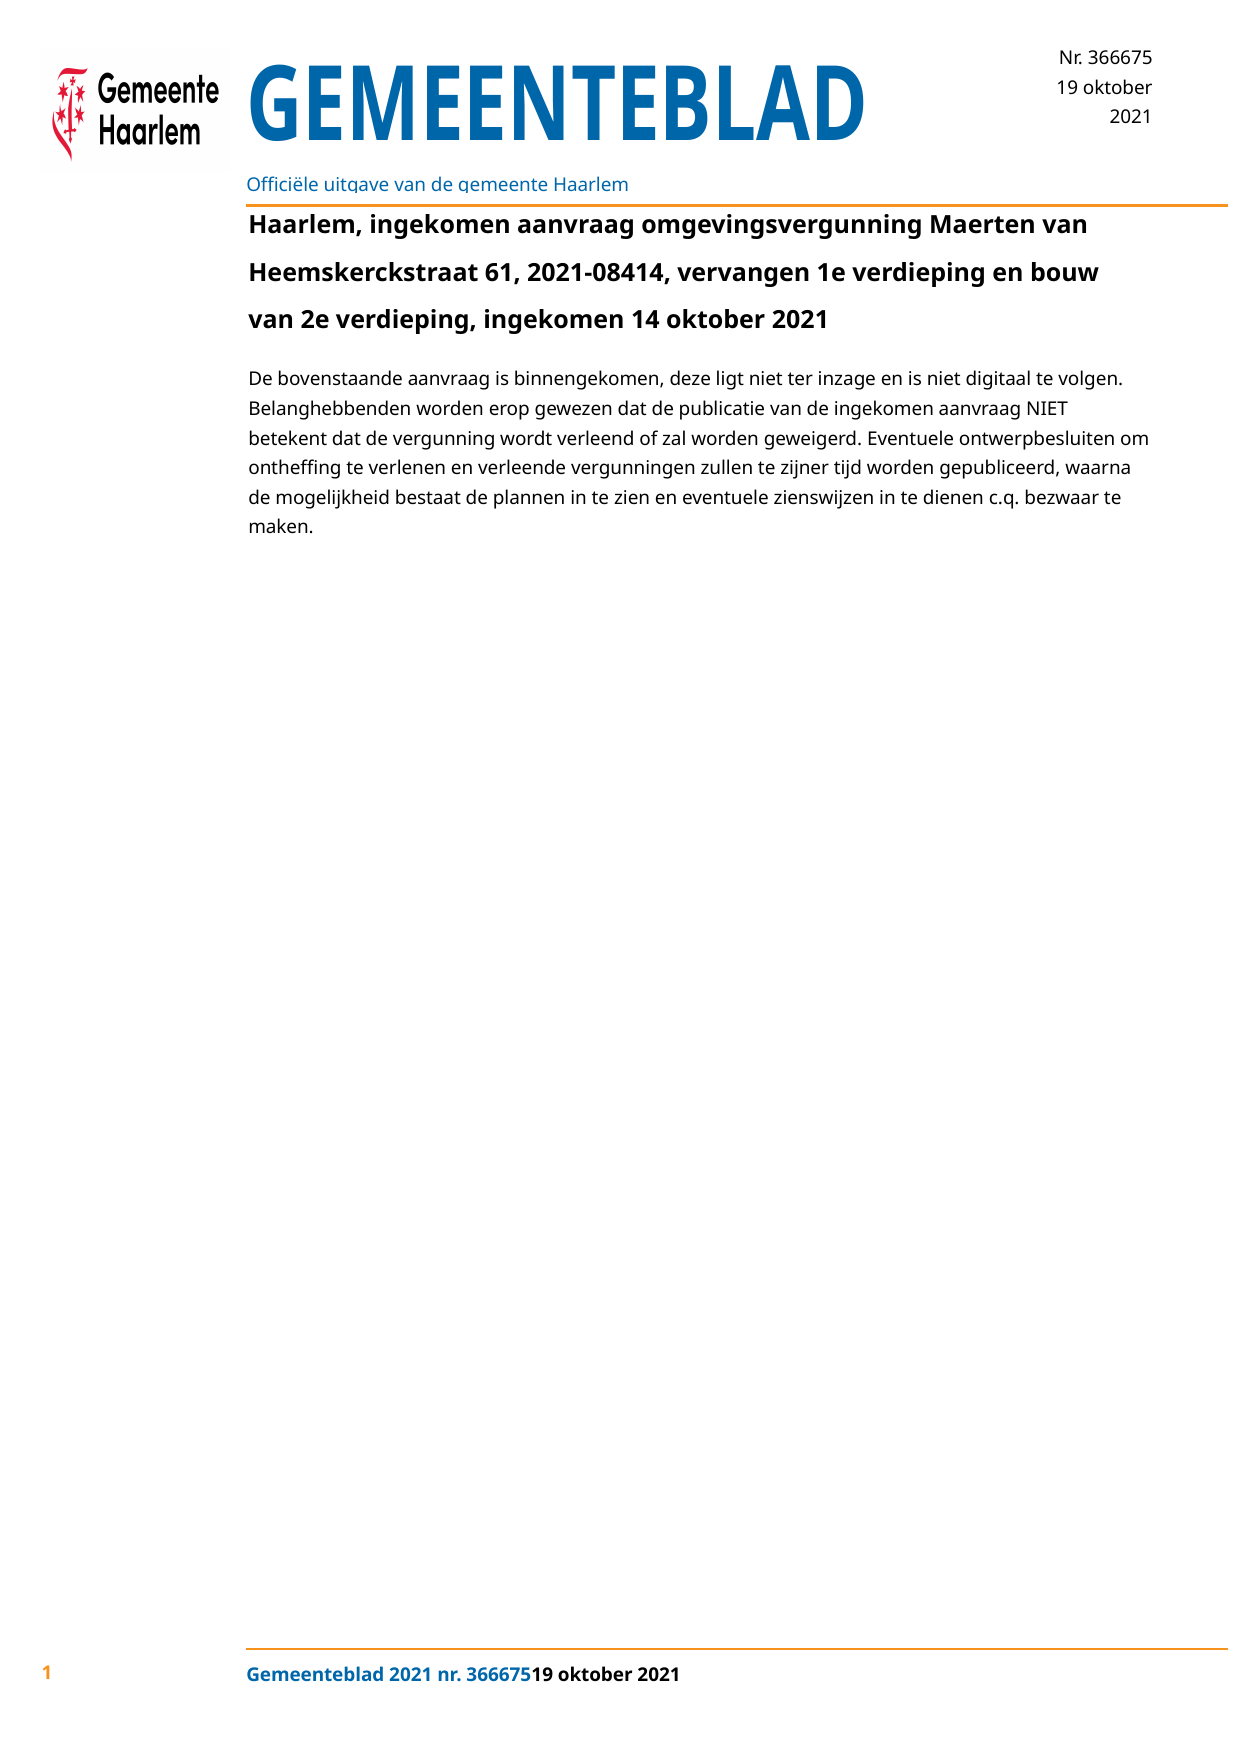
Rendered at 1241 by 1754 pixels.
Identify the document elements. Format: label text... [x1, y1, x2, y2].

text Haarlem, ingekomen aanvraag omgevingsvergunning Maerten van Heemskerckstraat 61, 2021-08414, vervangen 1e verdieping en bouw van 2e verdieping, ingekomen 14 oktober 2021 [248, 207, 1152, 336]
text De bovenstaande aanvraag is binnengekomen, deze ligt niet ter inzage en is niet digitaal te volgen. Belanghebbenden worden erop gewezen dat de publicatie van de ingekomen aanvraag NIET betekent dat de vergunning wordt verleend of zal worden geweigerd. Eventuele ontwerpbesluiten om ontheffing te verlenen en verleende vergunningen zullen te zijner tijd worden gepubliceerd, waarna de mogelijkheid bestaat de plannen in te zien en eventuele zienswijzen in te dienen c.q. bezwaar te maken. [248, 366, 1152, 539]
picture [41, 47, 231, 172]
